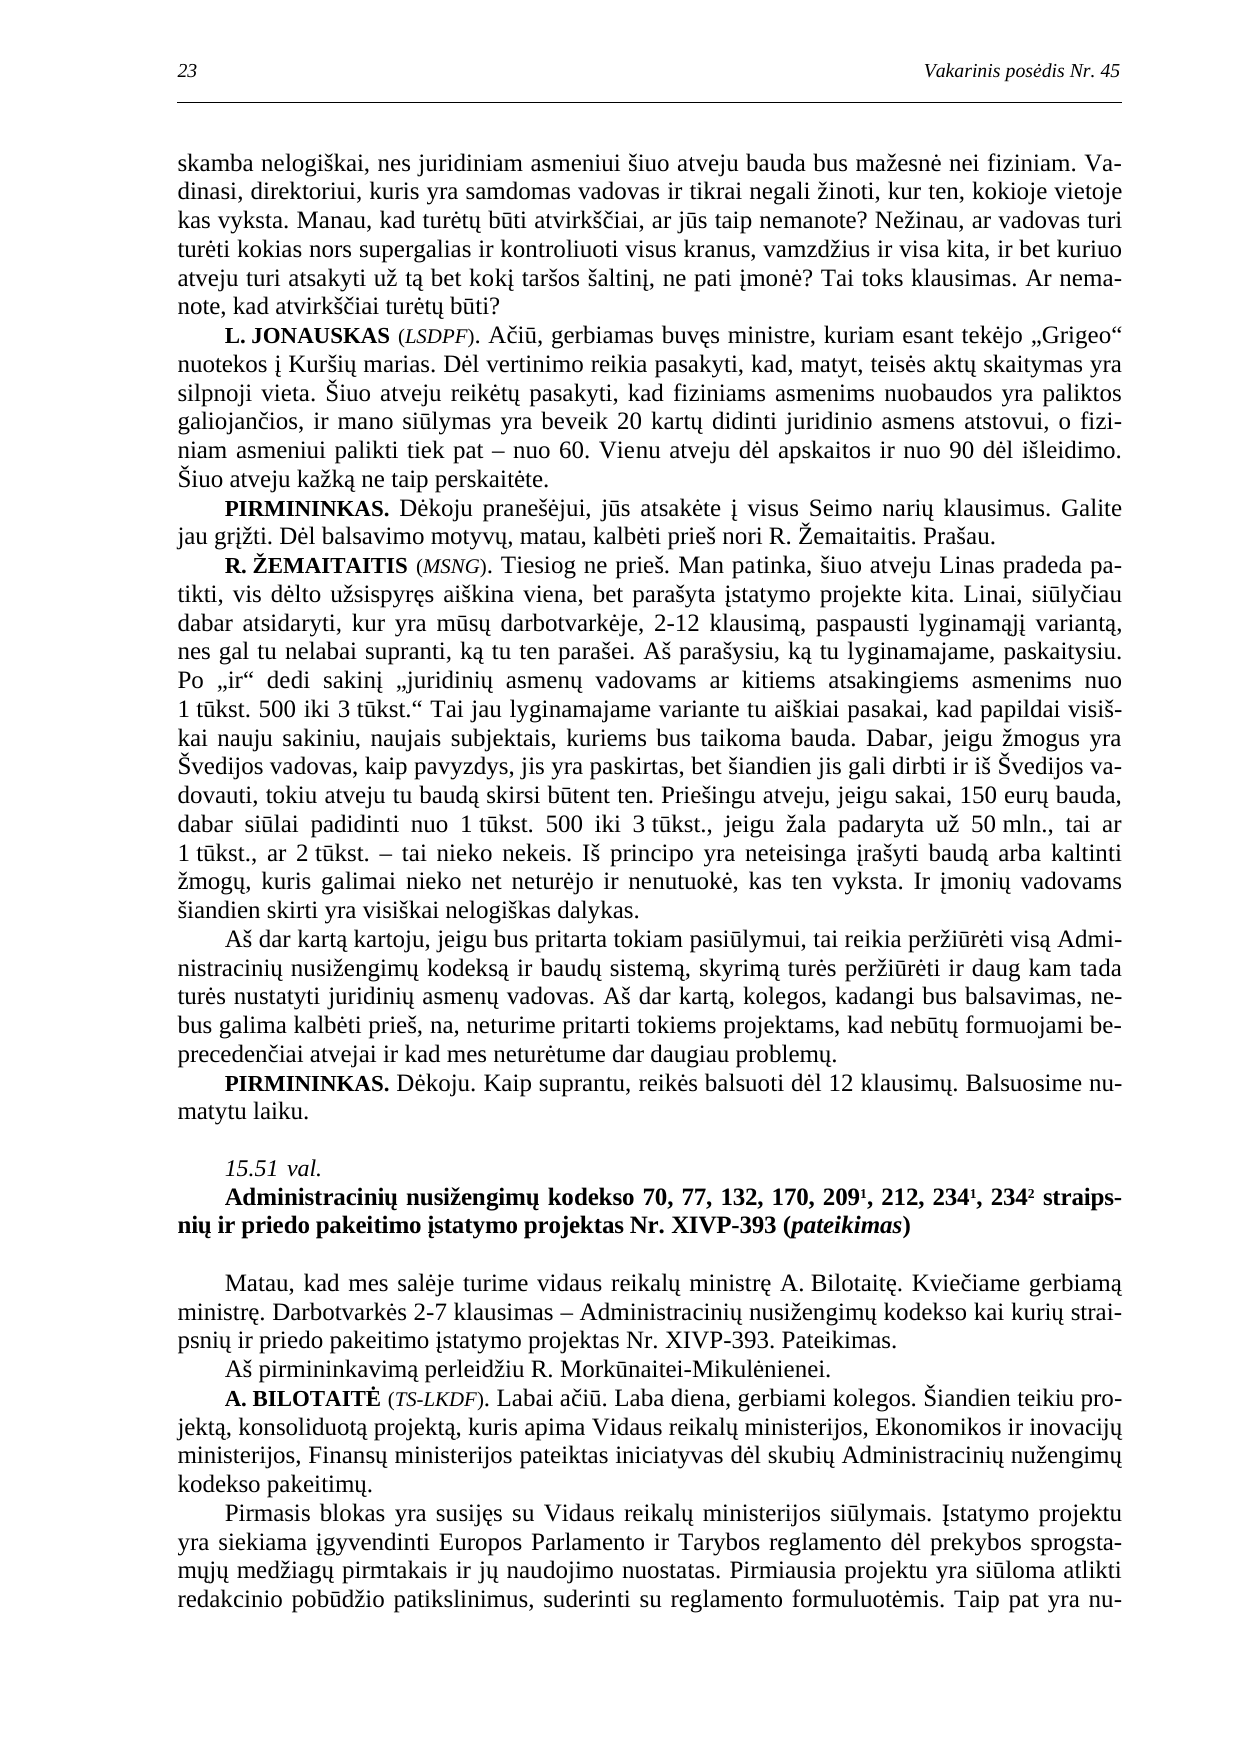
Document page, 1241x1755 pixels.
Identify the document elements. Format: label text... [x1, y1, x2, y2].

text A. BILOTAITĖ (TS-LKDF). La­bai ačiū. La­ba die­na, ger­bia­mi ko­le­gos. Šian­dien tei­kiu pro­jek­tą, kon­so­li­duo­tą pro­jek­tą, ku­ris ap­ima Vi­daus rei­ka­lų mi­nis­te­ri­jos, Eko­no­mi­kos ir ino­va­ci­jų mi­nis­te­ri­jos, Fi­nan­sų mi­nis­te­ri­jos pa­teik­tas ini­cia­ty­vas dėl sku­bių Ad­mi­nist­ra­ci­nių nu­žen­gi­mų ko­dek­so pa­kei­ti­mų. [177, 1383, 1122, 1498]
text PIRMININKAS. Dė­ko­ju. Kaip su­pran­tu, rei­kės bal­suo­ti dėl 12 klau­si­mų. Bal­suo­si­me nu­ma­ty­tu lai­ku. [177, 1068, 1122, 1125]
text skam­ba ne­lo­giš­kai, nes ju­ri­di­niam as­me­niui šiuo at­ve­ju bau­da bus ma­žes­nė nei fi­zi­niam. Va­di­na­si, di­rek­to­riui, ku­ris yra sam­do­mas va­do­vas ir tik­rai ne­ga­li ži­no­ti, kur ten, ko­kio­je vie­to­je kas vyks­ta. Ma­nau, kad tu­rė­tų bū­ti at­virkš­čiai, ar jūs taip ne­ma­no­te? Ne­ži­nau, ar va­do­vas tu­ri tu­rė­ti ko­kias nors su­perga­lias ir kon­tro­liuo­ti vi­sus kra­nus, vamz­džius ir vi­sa ki­ta, ir bet ku­riuo at­ve­ju tu­ri at­sa­ky­ti už tą bet ko­kį tar­šos šal­ti­nį, ne pa­ti įmo­nė? Tai toks klau­si­mas. Ar ne­ma­no­te, kad at­virkš­čiai tu­rė­tų bū­ti? [177, 148, 1122, 320]
text Pir­ma­sis blo­kas yra su­si­jęs su Vi­daus rei­ka­lų mi­nis­te­ri­jos siū­ly­mais. Įsta­ty­mo pro­jek­tu yra sie­kia­ma įgy­ven­din­ti Eu­ro­pos Par­la­men­to ir Ta­ry­bos reg­la­men­to dėl pre­ky­bos sprogs­ta­mų­jų me­džia­gų pirm­ta­kais ir jų nau­do­ji­mo nuo­sta­tas. Pir­miau­sia pro­jek­tu yra siū­lo­ma at­lik­ti re­dak­ci­nio po­bū­džio pa­tiks­li­ni­mus, su­de­rin­ti su reg­la­men­to for­mu­luo­tė­mis. Taip pat yra nu­ [177, 1498, 1122, 1613]
text L. JONAUSKAS (LSDPF). Ačiū, ger­bia­mas bu­vęs mi­nist­re, ku­riam esant te­kė­jo „Gri­geo“ nuo­te­kos į Kur­šių ma­rias. Dėl ver­ti­ni­mo rei­kia pa­sa­ky­ti, kad, ma­tyt, tei­sės ak­tų skai­ty­mas yra sil­pno­ji vie­ta. Šiuo at­ve­ju rei­kė­tų pa­sa­ky­ti, kad fi­zi­niams as­me­nims nuo­bau­dos yra pa­lik­tos ga­lio­jan­čios, ir ma­no siū­ly­mas yra be­veik 20 kar­tų di­din­ti ju­ri­di­nio as­mens at­sto­vui, o fi­zi­niam as­me­niui pa­lik­ti tiek pat – nuo 60. Vie­nu at­ve­ju dėl ap­skai­tos ir nuo 90 dėl iš­lei­di­mo. Šiuo at­ve­ju kaž­ką ne taip per­skai­tė­te. [177, 320, 1122, 493]
text Ma­tau, kad mes sa­lė­je tu­ri­me vi­daus rei­ka­lų mi­nist­rę A. Bi­lo­tai­tę. Kvie­čia­me ger­bia­mą mi­nist­rę. Dar­bo­tvarkės 2-7 klau­si­mas – Ad­mi­nist­ra­ci­nių nu­si­žen­gi­mų ko­dek­so kai ku­rių strai­ps­nių ir prie­do pa­kei­ti­mo įsta­ty­mo pro­jek­tas Nr. XIVP-393. Pa­tei­ki­mas. [177, 1268, 1122, 1354]
text 15.51 val. [224, 1154, 1122, 1182]
text Aš pir­mi­nin­ka­vi­mą per­lei­džiu R. Mor­kū­nai­tei-Mi­ku­lė­nie­nei. [177, 1354, 1122, 1383]
text Ad­mi­nist­ra­ci­nių nu­si­žen­gi­mų ko­dek­so 70, 77, 132, 170, 2091, 212, 2341, 2342 straips­nių ir prie­do pa­kei­ti­mo įsta­ty­mo pro­jek­tas Nr. XIVP-393 (pa­tei­ki­mas) [177, 1182, 1122, 1239]
text Aš dar kar­tą kar­to­ju, jei­gu bus pri­tar­ta to­kiam pa­siū­ly­mui, tai rei­kia per­žiū­rė­ti vi­są Ad­mi­nist­ra­ci­nių nu­si­žen­gi­mų ko­dek­są ir bau­dų sis­te­mą, sky­ri­mą tu­rės per­žiū­rė­ti ir daug kam ta­da tu­rės nu­sta­ty­ti ju­ri­di­nių as­me­nų va­do­vas. Aš dar kar­tą, ko­le­gos, ka­dan­gi bus bal­sa­vi­mas, ne­bus ga­li­ma kal­bė­ti prieš, na, ne­tu­ri­me pri­tar­ti to­kiems pro­jek­tams, kad ne­bū­tų for­muo­ja­mi be­pre­ce­den­čiai at­ve­jai ir kad mes ne­tu­rė­tu­me dar dau­giau pro­ble­mų. [177, 924, 1122, 1068]
text R. ŽEMAITAITIS (MSNG). Tie­siog ne prieš. Man pa­tin­ka, šiuo at­ve­ju Li­nas pra­de­da pa­tik­ti, vis dėl­to už­si­spy­ręs aiš­ki­na vie­na, bet pa­ra­šy­ta įsta­ty­mo pro­jek­te ki­ta. Li­nai, siū­ly­čiau da­bar at­si­da­ry­ti, kur yra mū­sų dar­bo­tvarkėje, 2-12 klau­si­mą, pa­spaus­ti ly­gi­na­mą­jį va­rian­tą, nes gal tu ne­la­bai su­pran­ti, ką tu ten pa­ra­šei. Aš pa­ra­šy­siu, ką tu ly­gi­na­ma­ja­me, pa­skai­ty­siu. Po „ir“ de­di sa­ki­nį „ju­ri­di­nių as­me­nų va­do­vams ar ki­tiems at­sa­kin­giems as­me­nims nuo 1 tūkst. 500 iki 3 tūkst.“ Tai jau ly­gi­na­ma­ja­me va­rian­te tu aiš­kiai pa­sa­kai, kad pa­pil­dai vi­siš­kai nau­ju sa­ki­niu, nau­jais sub­jek­tais, ku­riems bus tai­ko­ma bau­da. Da­bar, jei­gu žmo­gus yra Šve­di­jos va­do­vas, kaip pa­vyz­dys, jis yra pa­skir­tas, bet šian­dien jis ga­li dirb­ti ir iš Šve­di­jos va­do­vau­ti, to­kiu at­ve­ju tu bau­dą skir­si bū­tent ten. Prie­šin­gu at­ve­ju, jei­gu sa­kai, 150 eu­rų bau­da, da­bar siū­lai pa­di­din­ti nuo 1 tūkst. 500 iki 3 tūkst., jei­gu ža­la pa­da­ry­ta už 50 mln., tai ar 1 tūkst., ar 2 tūkst. – tai nie­ko ne­keis. Iš prin­ci­po yra ne­tei­sin­ga įra­šy­ti bau­dą ar­ba kal­tin­ti žmo­gų, ku­ris ga­li­mai nie­ko net ne­tu­rė­jo ir ne­nu­tuo­kė, kas ten vyks­ta. Ir įmo­nių va­do­vams šian­dien skir­ti yra vi­siš­kai ne­lo­giš­kas da­ly­kas. [177, 550, 1122, 924]
text PIRMININKAS. Dė­ko­ju pra­ne­šė­jui, jūs at­sa­kė­te į vi­sus Sei­mo na­rių klau­si­mus. Ga­li­te jau grįž­ti. Dėl bal­sa­vi­mo mo­ty­vų, ma­tau, kal­bė­ti prieš no­ri R. Že­mai­tai­tis. Pra­šau. [177, 493, 1122, 550]
